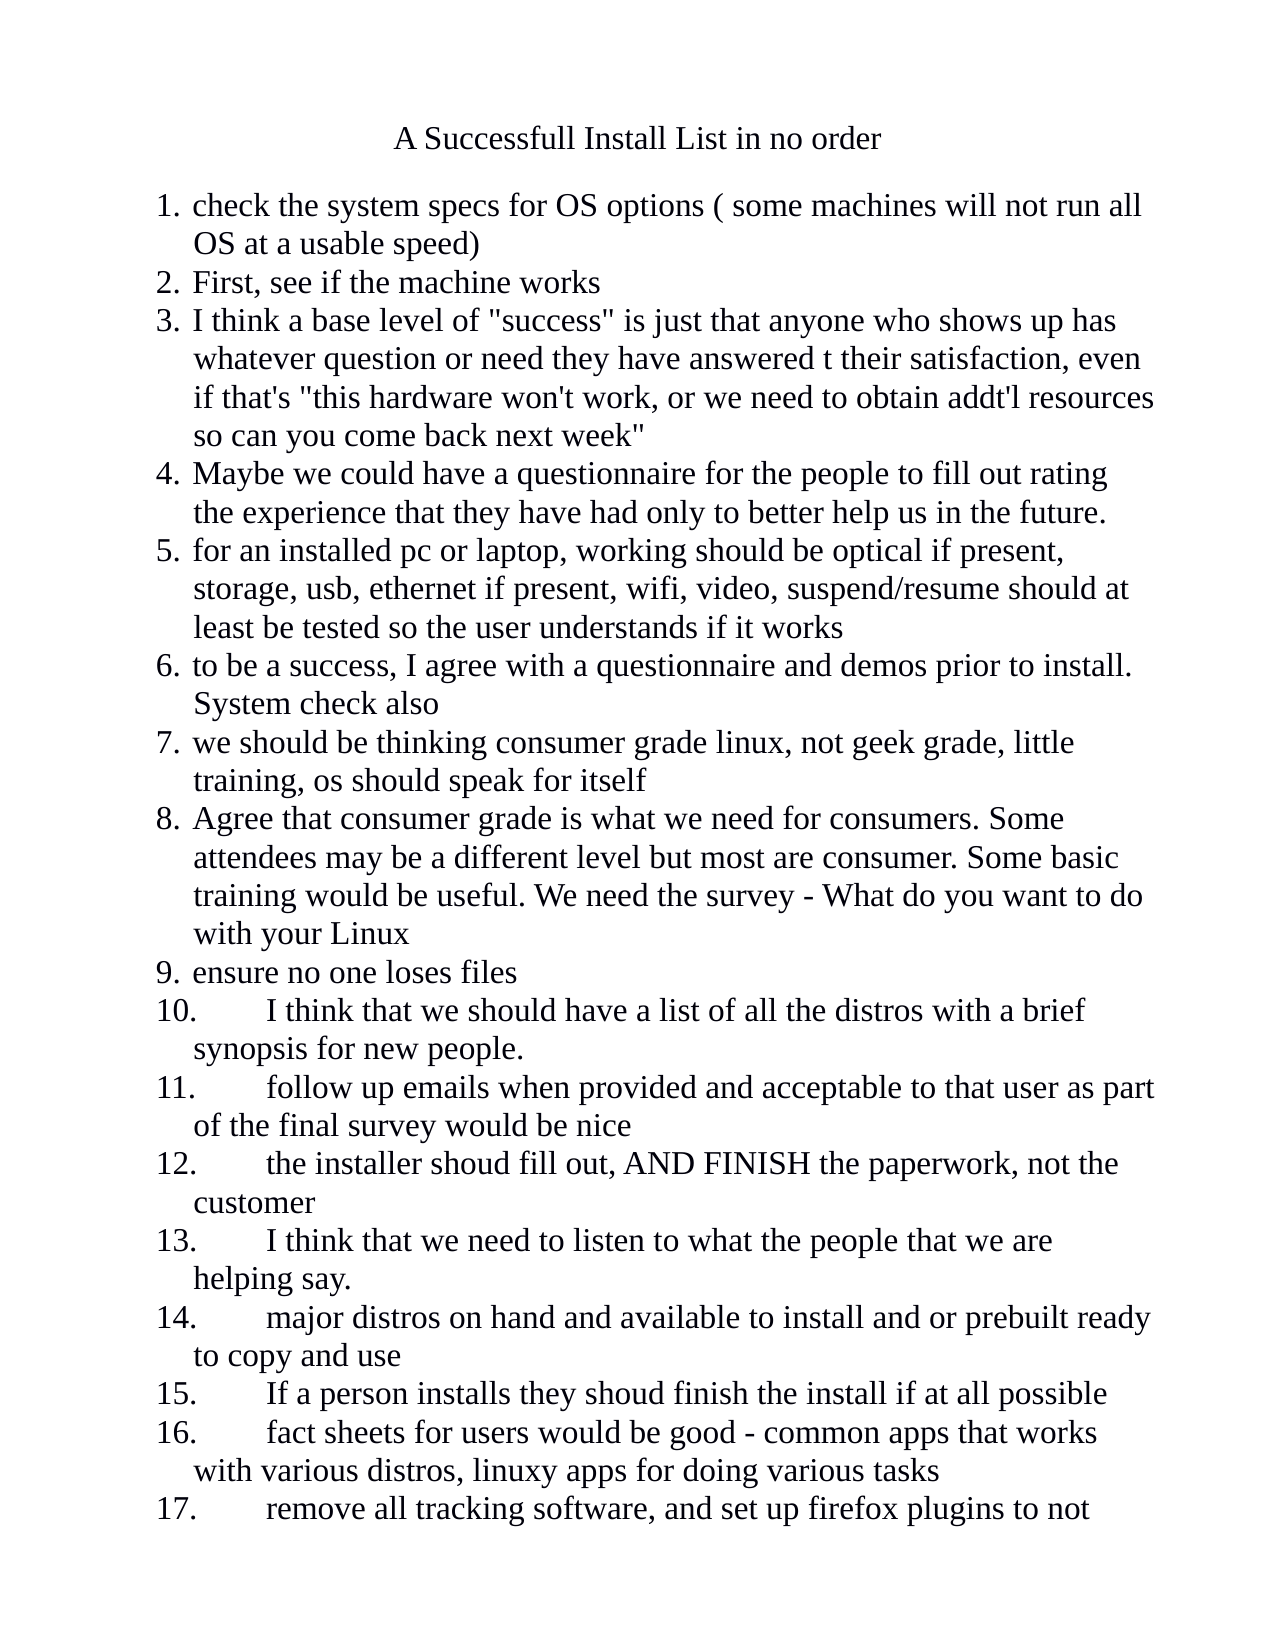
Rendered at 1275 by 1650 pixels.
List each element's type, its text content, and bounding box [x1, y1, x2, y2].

list to be a success, I agree with a questionnaire and demos prior to install. System check also [156, 645, 1157, 722]
list major distros on hand and available to install and or prebuilt ready to copy and use [156, 1297, 1157, 1373]
list I think that we need to listen to what the people that we are helping say. [156, 1220, 1157, 1297]
list remove all tracking software, and set up firefox plugins to not [156, 1488, 1157, 1527]
list for an installed pc or laptop, working should be optical if present, storage, usb, ethernet if present, wifi, video, suspend/resume should at least be tested so the user understands if it works [156, 530, 1157, 645]
list ensure no one loses files [156, 952, 1157, 990]
list the installer shoud fill out, AND FINISH the paperwork, not the customer [156, 1143, 1157, 1220]
text A Successfull Install List in no order [118, 118, 1157, 156]
list follow up emails when provided and acceptable to that user as part of the final survey would be nice [156, 1067, 1157, 1143]
list Agree that consumer grade is what we need for consumers. Some attendees may be a different level but most are consumer. Some basic training would be useful. We need the survey - What do you want to do with your Linux [156, 798, 1157, 952]
list fact sheets for users would be good - common apps that works with various distros, linuxy apps for doing various tasks [156, 1412, 1157, 1488]
list check the system specs for OS options ( some machines will not run all OS at a usable speed) [156, 185, 1157, 262]
list we should be thinking consumer grade linux, not geek grade, little training, os should speak for itself [156, 722, 1157, 798]
list If a person installs they shoud finish the install if at all possible [156, 1373, 1157, 1412]
list Maybe we could have a questionnaire for the people to fill out rating the experience that they have had only to better help us in the future. [156, 453, 1157, 530]
list I think a base level of "success" is just that anyone who shows up has whatever question or need they have answered t their satisfaction, even if that's "this hardware won't work, or we need to obtain addt'l resources so can you come back next week" [156, 300, 1157, 453]
list First, see if the machine works [156, 262, 1157, 300]
list I think that we should have a list of all the distros with a brief synopsis for new people. [156, 990, 1157, 1067]
